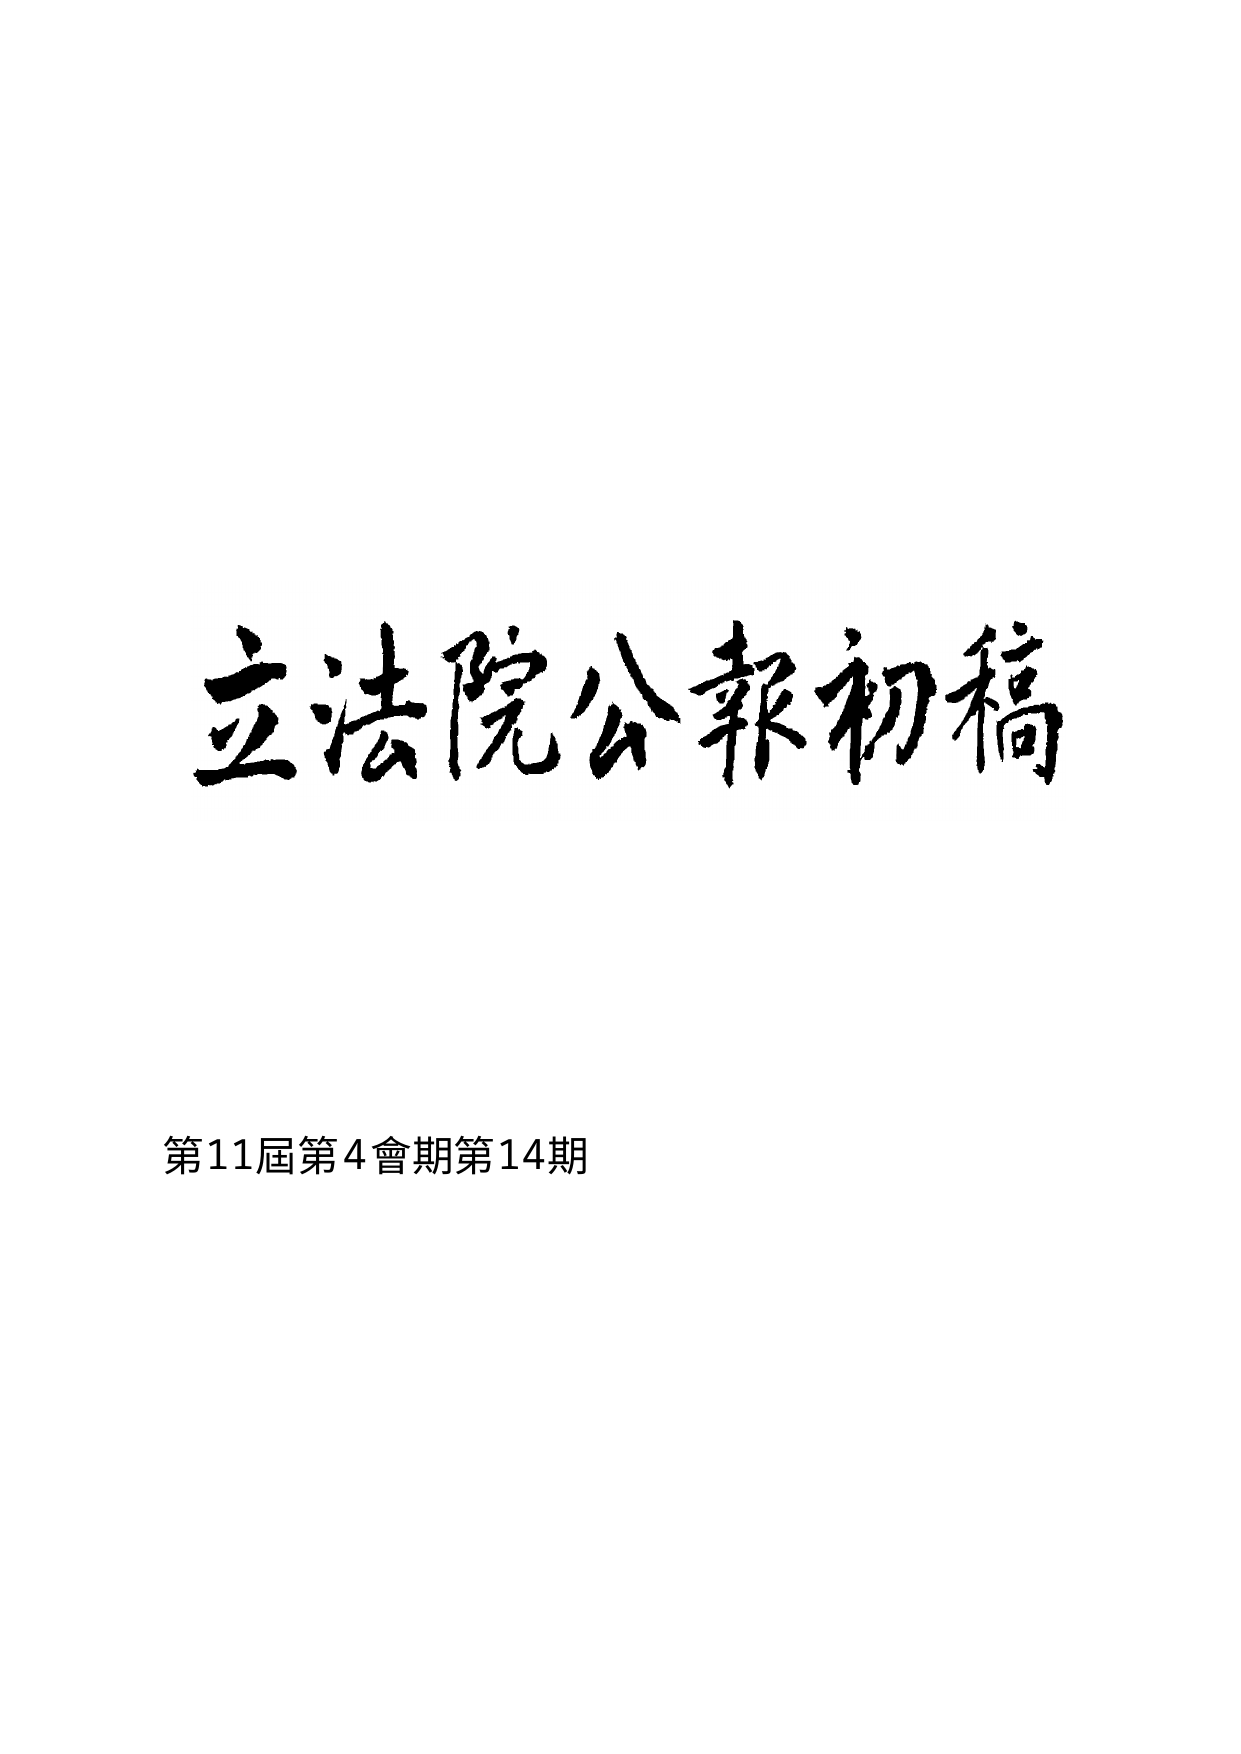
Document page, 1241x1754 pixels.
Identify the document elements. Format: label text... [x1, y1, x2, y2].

table_header 第11屆第4會期第14期 [151, 1089, 617, 1234]
table_header [151, 406, 1098, 902]
